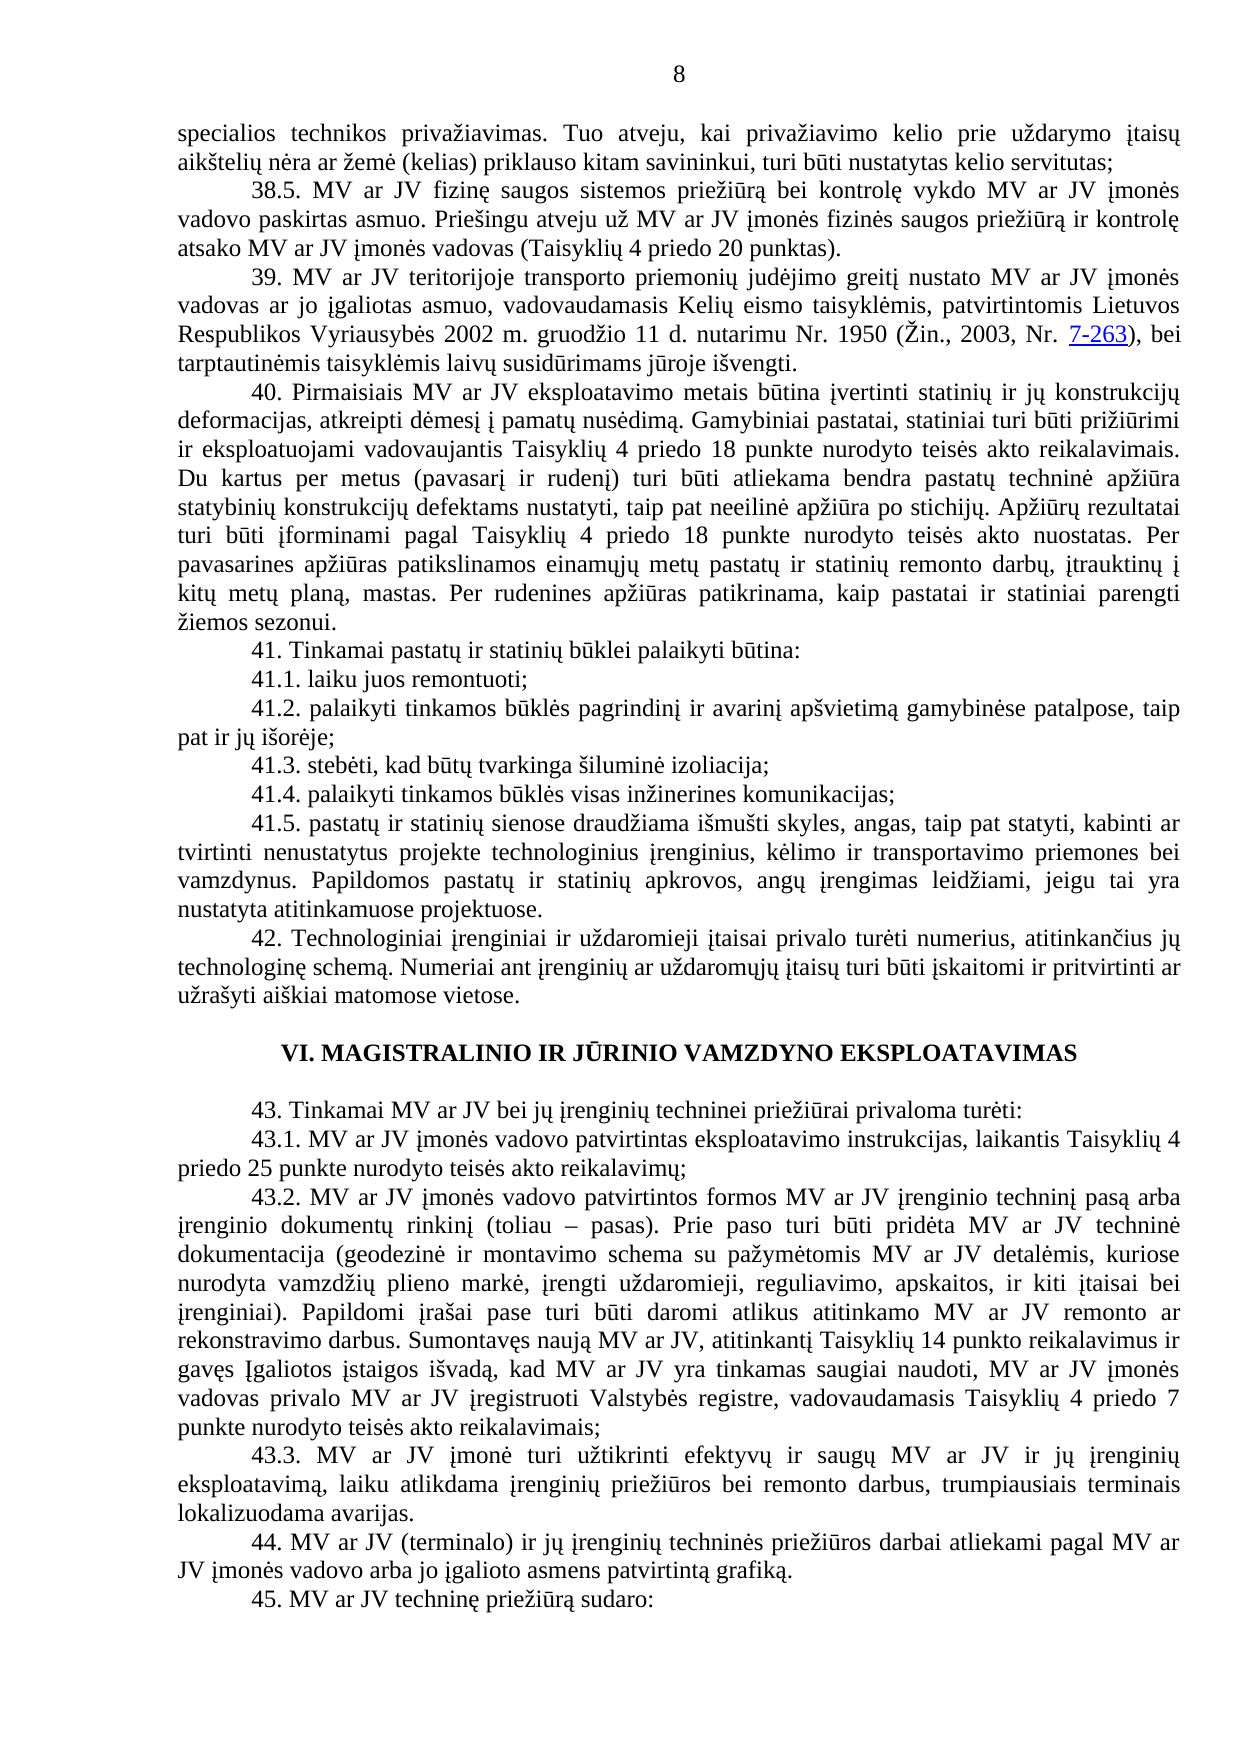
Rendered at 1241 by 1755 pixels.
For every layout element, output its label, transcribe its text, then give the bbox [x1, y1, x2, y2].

text specialios technikos privažiavimas. Tuo atveju, kai privažiavimo kelio prie uždarymo įtaisų aikštelių nėra ar žemė (kelias) priklauso kitam savininkui, turi būti nustatytas kelio servitutas; [177, 118, 1181, 176]
text 42. Technologiniai įrenginiai ir uždaromieji įtaisai privalo turėti numerius, atitinkančius jų technologinę schemą. Numeriai ant įrenginių ar uždaromųjų įtaisų turi būti įskaitomi ir pritvirtinti ar užrašyti aiškiai matomose vietose. [177, 923, 1181, 1009]
text 44. MV ar JV (terminalo) ir jų įrenginių techninės priežiūros darbai atliekami pagal MV ar JV įmonės vadovo arba jo įgalioto asmens patvirtintą grafiką. [177, 1527, 1181, 1584]
text 45. MV ar JV techninę priežiūrą sudaro: [177, 1584, 1181, 1613]
text 43.1. MV ar JV įmonės vadovo patvirtintas eksploatavimo instrukcijas, laikantis Taisyklių 4 priedo 25 punkte nurodyto teisės akto reikalavimų; [177, 1124, 1181, 1182]
text 41.3. stebėti, kad būtų tvarkinga šiluminė izoliacija; [177, 751, 1181, 779]
text 41.4. palaikyti tinkamos būklės visas inžinerines komunikacijas; [177, 779, 1181, 808]
text 39. MV ar JV teritorijoje transporto priemonių judėjimo greitį nustato MV ar JV įmonės vadovas ar jo įgaliotas asmuo, vadovaudamasis Kelių eismo taisyklėmis, patvirtintomis Lietuvos Respublikos Vyriausybės 2002 m. gruodžio 11 d. nutarimu Nr. 1950 (Žin., 2003, Nr. 7-263), bei tarptautinėmis taisyklėmis laivų susidūrimams jūroje išvengti. [177, 262, 1181, 377]
text 43.3. MV ar JV įmonė turi užtikrinti efektyvų ir saugų MV ar JV ir jų įrenginių eksploatavimą, laiku atlikdama įrenginių priežiūros bei remonto darbus, trumpiausiais terminais lokalizuodama avarijas. [177, 1441, 1181, 1527]
text VI. MAGISTRALINIO IR JŪRINIO VAMZDYNO EKSPLOATAVIMAS [177, 1038, 1181, 1067]
text 38.5. MV ar JV fizinę saugos sistemos priežiūrą bei kontrolę vykdo MV ar JV įmonės vadovo paskirtas asmuo. Priešingu atveju už MV ar JV įmonės fizinės saugos priežiūrą ir kontrolę atsako MV ar JV įmonės vadovas (Taisyklių 4 priedo 20 punktas). [177, 176, 1181, 262]
text 40. Pirmaisiais MV ar JV eksploatavimo metais būtina įvertinti statinių ir jų konstrukcijų deformacijas, atkreipti dėmesį į pamatų nusėdimą. Gamybiniai pastatai, statiniai turi būti prižiūrimi ir eksploatuojami vadovaujantis Taisyklių 4 priedo 18 punkte nurodyto teisės akto reikalavimais. Du kartus per metus (pavasarį ir rudenį) turi būti atliekama bendra pastatų techninė apžiūra statybinių konstrukcijų defektams nustatyti, taip pat neeilinė apžiūra po stichijų. Apžiūrų rezultatai turi būti įforminami pagal Taisyklių 4 priedo 18 punkte nurodyto teisės akto nuostatas. Per pavasarines apžiūras patikslinamos einamųjų metų pastatų ir statinių remonto darbų, įtrauktinų į kitų metų planą, mastas. Per rudenines apžiūras patikrinama, kaip pastatai ir statiniai parengti žiemos sezonui. [177, 377, 1181, 636]
text 43.2. MV ar JV įmonės vadovo patvirtintos formos MV ar JV įrenginio techninį pasą arba įrenginio dokumentų rinkinį (toliau – pasas). Prie paso turi būti pridėta MV ar JV techninė dokumentacija (geodezinė ir montavimo schema su pažymėtomis MV ar JV detalėmis, kuriose nurodyta vamzdžių plieno markė, įrengti uždaromieji, reguliavimo, apskaitos, ir kiti įtaisai bei įrenginiai). Papildomi įrašai pase turi būti daromi atlikus atitinkamo MV ar JV remonto ar rekonstravimo darbus. Sumontavęs naują MV ar JV, atitinkantį Taisyklių 14 punkto reikalavimus ir gavęs Įgaliotos įstaigos išvadą, kad MV ar JV yra tinkamas saugiai naudoti, MV ar JV įmonės vadovas privalo MV ar JV įregistruoti Valstybės registre, vadovaudamasis Taisyklių 4 priedo 7 punkte nurodyto teisės akto reikalavimais; [177, 1182, 1181, 1441]
text 41.2. palaikyti tinkamos būklės pagrindinį ir avarinį apšvietimą gamybinėse patalpose, taip pat ir jų išorėje; [177, 693, 1181, 751]
text 41.5. pastatų ir statinių sienose draudžiama išmušti skyles, angas, taip pat statyti, kabinti ar tvirtinti nenustatytus projekte technologinius įrenginius, kėlimo ir transportavimo priemones bei vamzdynus. Papildomos pastatų ir statinių apkrovos, angų įrengimas leidžiami, jeigu tai yra nustatyta atitinkamuose projektuose. [177, 808, 1181, 923]
text 43. Tinkamai MV ar JV bei jų įrenginių techninei priežiūrai privaloma turėti: [177, 1096, 1181, 1124]
text 41.1. laiku juos remontuoti; [177, 664, 1181, 693]
text 41. Tinkamai pastatų ir statinių būklei palaikyti būtina: [177, 636, 1181, 664]
